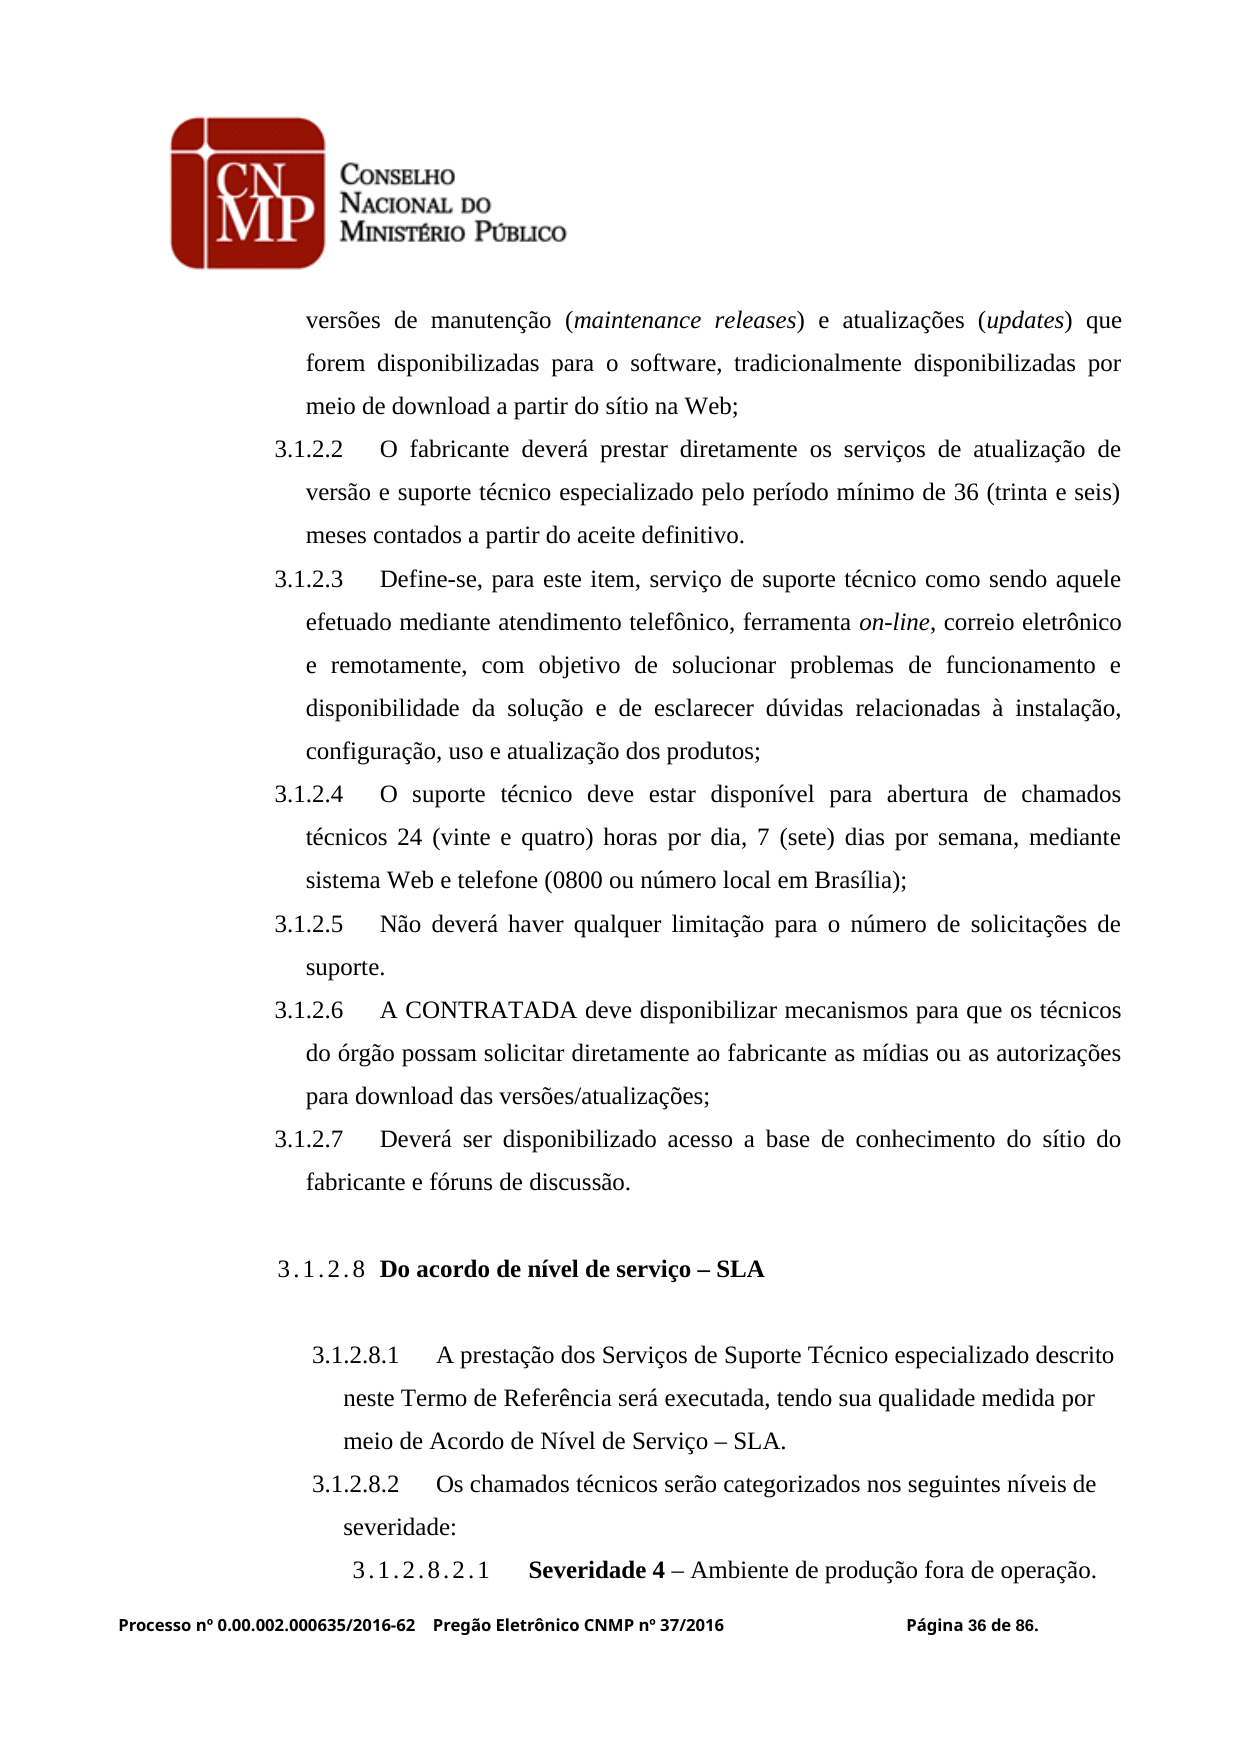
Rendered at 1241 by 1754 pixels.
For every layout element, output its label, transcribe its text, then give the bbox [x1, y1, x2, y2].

list A prestação dos Serviços de Suporte Técnico especializado descrito neste Termo de Referência será executada, tendo sua qualidade medida por meio de Acordo de Nível de Serviço – SLA. [306, 1340, 1122, 1455]
list O fabricante deverá prestar diretamente os serviços de atualização de versão e suporte técnico especializado pelo período mínimo de 36 (trinta e seis) meses contados a partir do aceite definitivo. [268, 434, 1122, 549]
list O suporte técnico deve estar disponível para abertura de chamados técnicos 24 (vinte e quatro) horas por dia, 7 (sete) dias por semana, mediante sistema Web e telefone (0800 ou número local em Brasília); [268, 779, 1122, 894]
list Do acordo de nível de serviço – SLA [268, 1254, 1122, 1282]
list versões de manutenção (maintenance releases) e atualizações (updates) que forem disponibilizadas para o software, tradicionalmente disponibilizadas por meio de download a partir do sítio na Web; [268, 305, 1122, 420]
list A CONTRATADA deve disponibilizar mecanismos para que os técnicos do órgão possam solicitar diretamente ao fabricante as mídias ou as autorizações para download das versões/atualizações; [268, 995, 1122, 1110]
list Os chamados técnicos serão categorizados nos seguintes níveis de severidade: [306, 1469, 1122, 1541]
list Severidade 4 – Ambiente de produção fora de operação. [343, 1556, 1122, 1584]
list Deverá ser disponibilizado acesso a base de conhecimento do sítio do fabricante e fóruns de discussão. [268, 1124, 1122, 1196]
list Define-se, para este item, serviço de suporte técnico como sendo aquele efetuado mediante atendimento telefônico, ferramenta on-line, correio eletrônico e remotamente, com objetivo de solucionar problemas de funcionamento e disponibilidade da solução e de esclarecer dúvidas relacionadas à instalação, configuração, uso e atualização dos produtos; [268, 564, 1122, 765]
list Não deverá haver qualquer limitação para o número de solicitações de suporte. [268, 909, 1122, 981]
